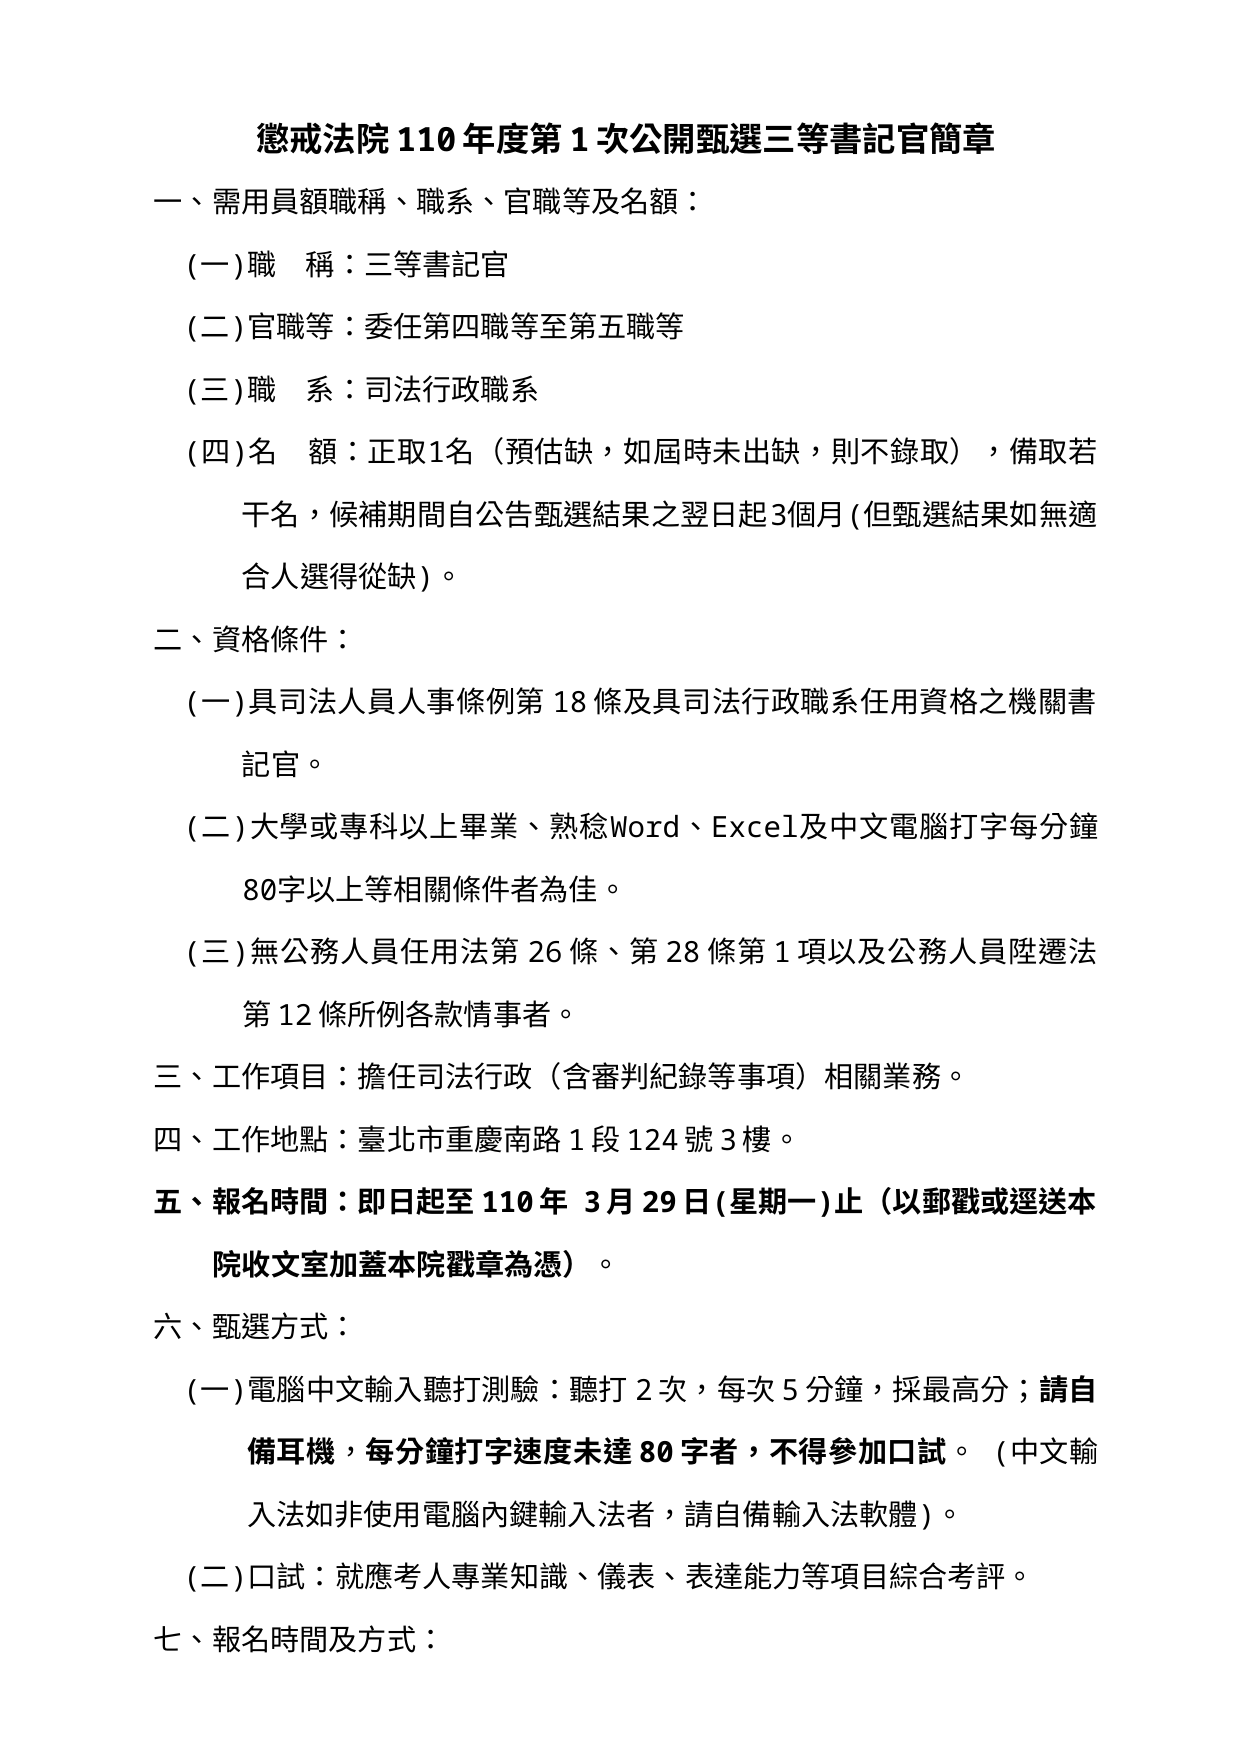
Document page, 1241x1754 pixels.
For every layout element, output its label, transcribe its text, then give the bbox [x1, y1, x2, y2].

text (三)無公務人員任用法第26條、第28條第1項以及公務人員陞遷法第12條所例各款情事者。 [183, 908, 1098, 1033]
text 懲戒法院110年度第1次公開甄選三等書記官簡章 [153, 96, 1098, 158]
text (一)電腦中文輸入聽打測驗：聽打2次，每次5分鐘，採最高分；請自備耳機，每分鐘打字速度未達80字者，不得參加口試。 (中文輸入法如非使用電腦內鍵輸入法者，請自備輸入法軟體)。 [183, 1346, 1098, 1533]
text 一、需用員額職稱、職系、官職等及名額： [153, 158, 1098, 221]
text 六、甄選方式： [153, 1283, 1098, 1346]
text (三)職 系：司法行政職系 [183, 346, 1098, 408]
text 三、工作項目：擔任司法行政（含審判紀錄等事項）相關業務。 [153, 1033, 1098, 1096]
text (二)官職等：委任第四職等至第五職等 [183, 283, 1098, 346]
text 二、資格條件： [153, 596, 1098, 658]
text (二)口試：就應考人專業知識、儀表、表達能力等項目綜合考評。 [183, 1533, 1098, 1596]
text 五、報名時間：即日起至110年 3月29日(星期一)止（以郵戳或逕送本院收文室加蓋本院戳章為憑）。 [153, 1158, 1098, 1283]
text (二)大學或專科以上畢業、熟稔Word、Excel及中文電腦打字每分鐘80字以上等相關條件者為佳。 [183, 783, 1098, 908]
text 七、報名時間及方式： [153, 1596, 1098, 1658]
text (一)具司法人員人事條例第18條及具司法行政職系任用資格之機關書記官。 [183, 658, 1098, 783]
text (四)名 額：正取1名（預估缺，如屆時未出缺，則不錄取），備取若干名，候補期間自公告甄選結果之翌日起3個月(但甄選結果如無適合人選得從缺)。 [183, 408, 1098, 596]
text (一)職 稱：三等書記官 [153, 221, 1098, 283]
text 四、工作地點：臺北市重慶南路1段124號3樓。 [153, 1096, 1098, 1158]
